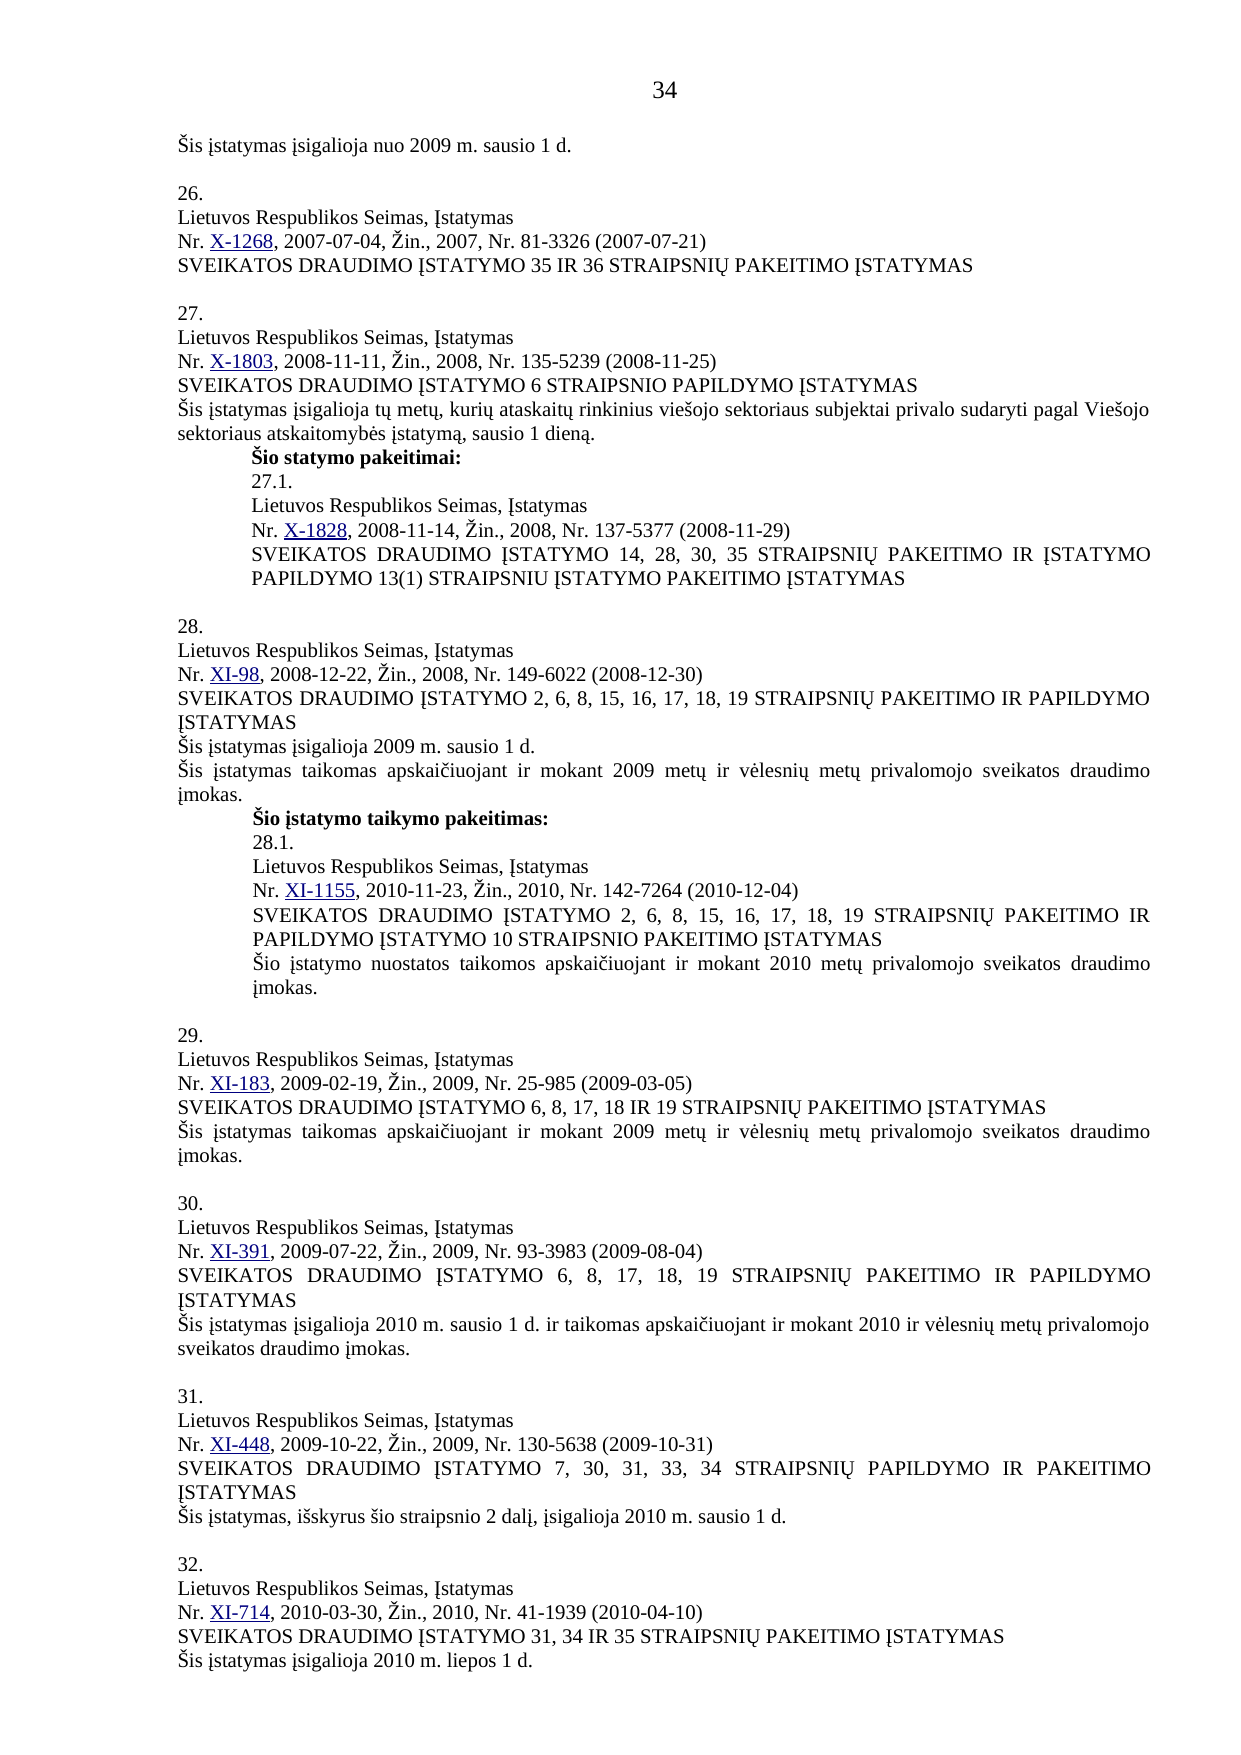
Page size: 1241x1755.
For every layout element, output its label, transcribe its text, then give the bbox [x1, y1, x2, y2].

text SVEIKATOS DRAUDIMO ĮSTATYMO 14, 28, 30, 35 STRAIPSNIŲ PAKEITIMO IR ĮSTATYMO PAPILDYMO 13(1) STRAIPSNIU ĮSTATYMO PAKEITIMO ĮSTATYMAS [251, 542, 1152, 590]
text Šis įstatymas įsigalioja tų metų, kurių ataskaitų rinkinius viešojo sektoriaus subjektai privalo sudaryti pagal Viešojo sektoriaus atskaitomybės įstatymą, sausio 1 dieną. [177, 397, 1152, 445]
text Šis įstatymas įsigalioja 2009 m. sausio 1 d. [177, 734, 1152, 758]
text Lietuvos Respublikos Seimas, Įstatymas [177, 1047, 1152, 1071]
text Šis įstatymas įsigalioja 2010 m. sausio 1 d. ir taikomas apskaičiuojant ir mokant 2010 ir vėlesnių metų privalomojo sveikatos draudimo įmokas. [177, 1312, 1152, 1360]
text Lietuvos Respublikos Seimas, Įstatymas [177, 1408, 1152, 1432]
subtitle SVEIKATOS DRAUDIMO ĮSTATYMO 35 IR 36 STRAIPSNIŲ PAKEITIMO ĮSTATYMAS [177, 253, 1152, 277]
text SVEIKATOS DRAUDIMO ĮSTATYMO 7, 30, 31, 33, 34 STRAIPSNIŲ PAPILDYMO IR PAKEITIMO ĮSTATYMAS [177, 1456, 1152, 1504]
text Šio įstatymo taikymo pakeitimas: [177, 806, 1152, 830]
text SVEIKATOS DRAUDIMO ĮSTATYMO 2, 6, 8, 15, 16, 17, 18, 19 STRAIPSNIŲ PAKEITIMO IR PAPILDYMO ĮSTATYMAS [177, 686, 1152, 734]
text 27. [177, 301, 1152, 325]
text 29. [177, 1023, 1152, 1047]
text 28. [177, 614, 1152, 638]
subtitle 28.1. [177, 830, 1152, 854]
text Nr. XI-714, 2010-03-30, Žin., 2010, Nr. 41-1939 (2010-04-10) [177, 1600, 1152, 1624]
text Nr. X-1828, 2008-11-14, Žin., 2008, Nr. 137-5377 (2008-11-29) [177, 517, 1152, 542]
text Šis įstatymas įsigalioja nuo 2009 m. sausio 1 d. [177, 132, 1152, 157]
text Lietuvos Respublikos Seimas, Įstatymas [177, 205, 1152, 229]
text SVEIKATOS DRAUDIMO ĮSTATYMO 6, 8, 17, 18, 19 STRAIPSNIŲ PAKEITIMO IR PAPILDYMO ĮSTATYMAS [177, 1263, 1152, 1312]
text Šio įstatymo nuostatos taikomos apskaičiuojant ir mokant 2010 metų privalomojo sveikatos draudimo įmokas. [252, 951, 1152, 999]
text Šis įstatymas taikomas apskaičiuojant ir mokant 2009 metų ir vėlesnių metų privalomojo sveikatos draudimo įmokas. [177, 758, 1152, 806]
subtitle Lietuvos Respublikos Seimas, Įstatymas [177, 854, 1152, 878]
subtitle SVEIKATOS DRAUDIMO ĮSTATYMO 31, 34 IR 35 STRAIPSNIŲ PAKEITIMO ĮSTATYMAS [177, 1624, 1152, 1648]
text Nr. XI-448, 2009-10-22, Žin., 2009, Nr. 130-5638 (2009-10-31) [177, 1432, 1152, 1456]
text Šis įstatymas taikomas apskaičiuojant ir mokant 2009 metų ir vėlesnių metų privalomojo sveikatos draudimo įmokas. [177, 1119, 1152, 1167]
text Nr. X-1803, 2008-11-11, Žin., 2008, Nr. 135-5239 (2008-11-25) [177, 349, 1152, 373]
text Nr. X-1268, 2007-07-04, Žin., 2007, Nr. 81-3326 (2007-07-21) [177, 229, 1152, 253]
subtitle Lietuvos Respublikos Seimas, Įstatymas [177, 493, 1152, 517]
subtitle Šio statymo pakeitimai: [177, 445, 1152, 469]
text SVEIKATOS DRAUDIMO ĮSTATYMO 2, 6, 8, 15, 16, 17, 18, 19 STRAIPSNIŲ PAKEITIMO IR PAPILDYMO ĮSTATYMO 10 STRAIPSNIO PAKEITIMO ĮSTATYMAS [252, 902, 1152, 951]
subtitle SVEIKATOS DRAUDIMO ĮSTATYMO 6 STRAIPSNIO PAPILDYMO ĮSTATYMAS [177, 373, 1152, 397]
text 26. [177, 181, 1152, 205]
text 30. [177, 1191, 1152, 1215]
subtitle 27.1. [177, 469, 1152, 493]
text 32. [177, 1552, 1152, 1576]
text Lietuvos Respublikos Seimas, Įstatymas [177, 638, 1152, 662]
subtitle Šis įstatymas įsigalioja 2010 m. liepos 1 d. [177, 1648, 1152, 1672]
text Lietuvos Respublikos Seimas, Įstatymas [177, 1576, 1152, 1600]
text Nr. XI-1155, 2010-11-23, Žin., 2010, Nr. 142-7264 (2010-12-04) [177, 878, 1152, 902]
text Lietuvos Respublikos Seimas, Įstatymas [177, 325, 1152, 349]
text Nr. XI-98, 2008-12-22, Žin., 2008, Nr. 149-6022 (2008-12-30) [177, 662, 1152, 686]
text Nr. XI-183, 2009-02-19, Žin., 2009, Nr. 25-985 (2009-03-05) [177, 1071, 1152, 1095]
text 31. [177, 1384, 1152, 1408]
subtitle SVEIKATOS DRAUDIMO ĮSTATYMO 6, 8, 17, 18 IR 19 STRAIPSNIŲ PAKEITIMO ĮSTATYMAS [177, 1095, 1152, 1119]
text Nr. XI-391, 2009-07-22, Žin., 2009, Nr. 93-3983 (2009-08-04) [177, 1239, 1152, 1263]
text Šis įstatymas, išskyrus šio straipsnio 2 dalį, įsigalioja 2010 m. sausio 1 d. [177, 1504, 1152, 1528]
text Lietuvos Respublikos Seimas, Įstatymas [177, 1215, 1152, 1239]
